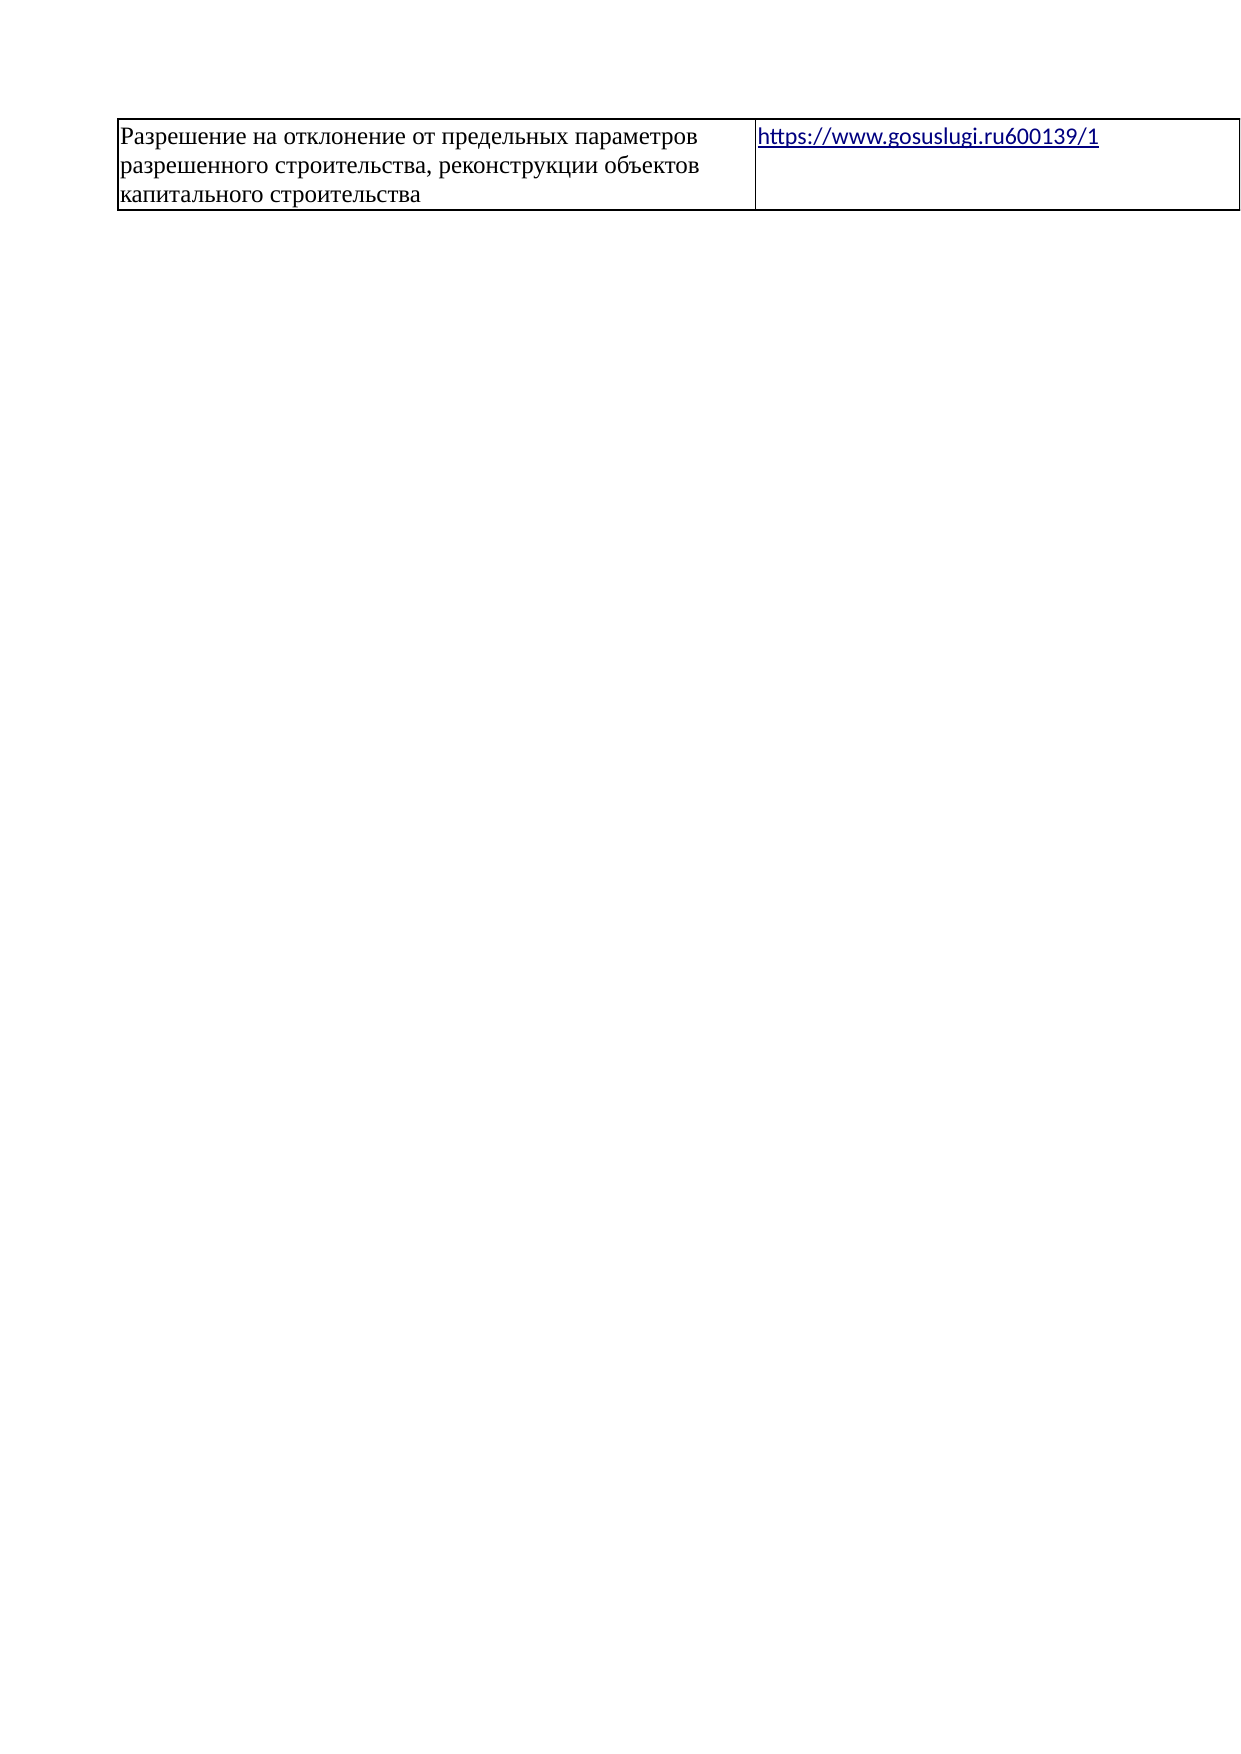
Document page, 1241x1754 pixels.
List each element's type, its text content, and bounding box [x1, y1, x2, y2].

table_header https://www.gosuslugi.ru600139/1 [756, 120, 1239, 209]
table_header Разрешение на отклонение от предельных параметров разрешенного строительства, реконструкции объектов капитального строительства [119, 120, 755, 209]
